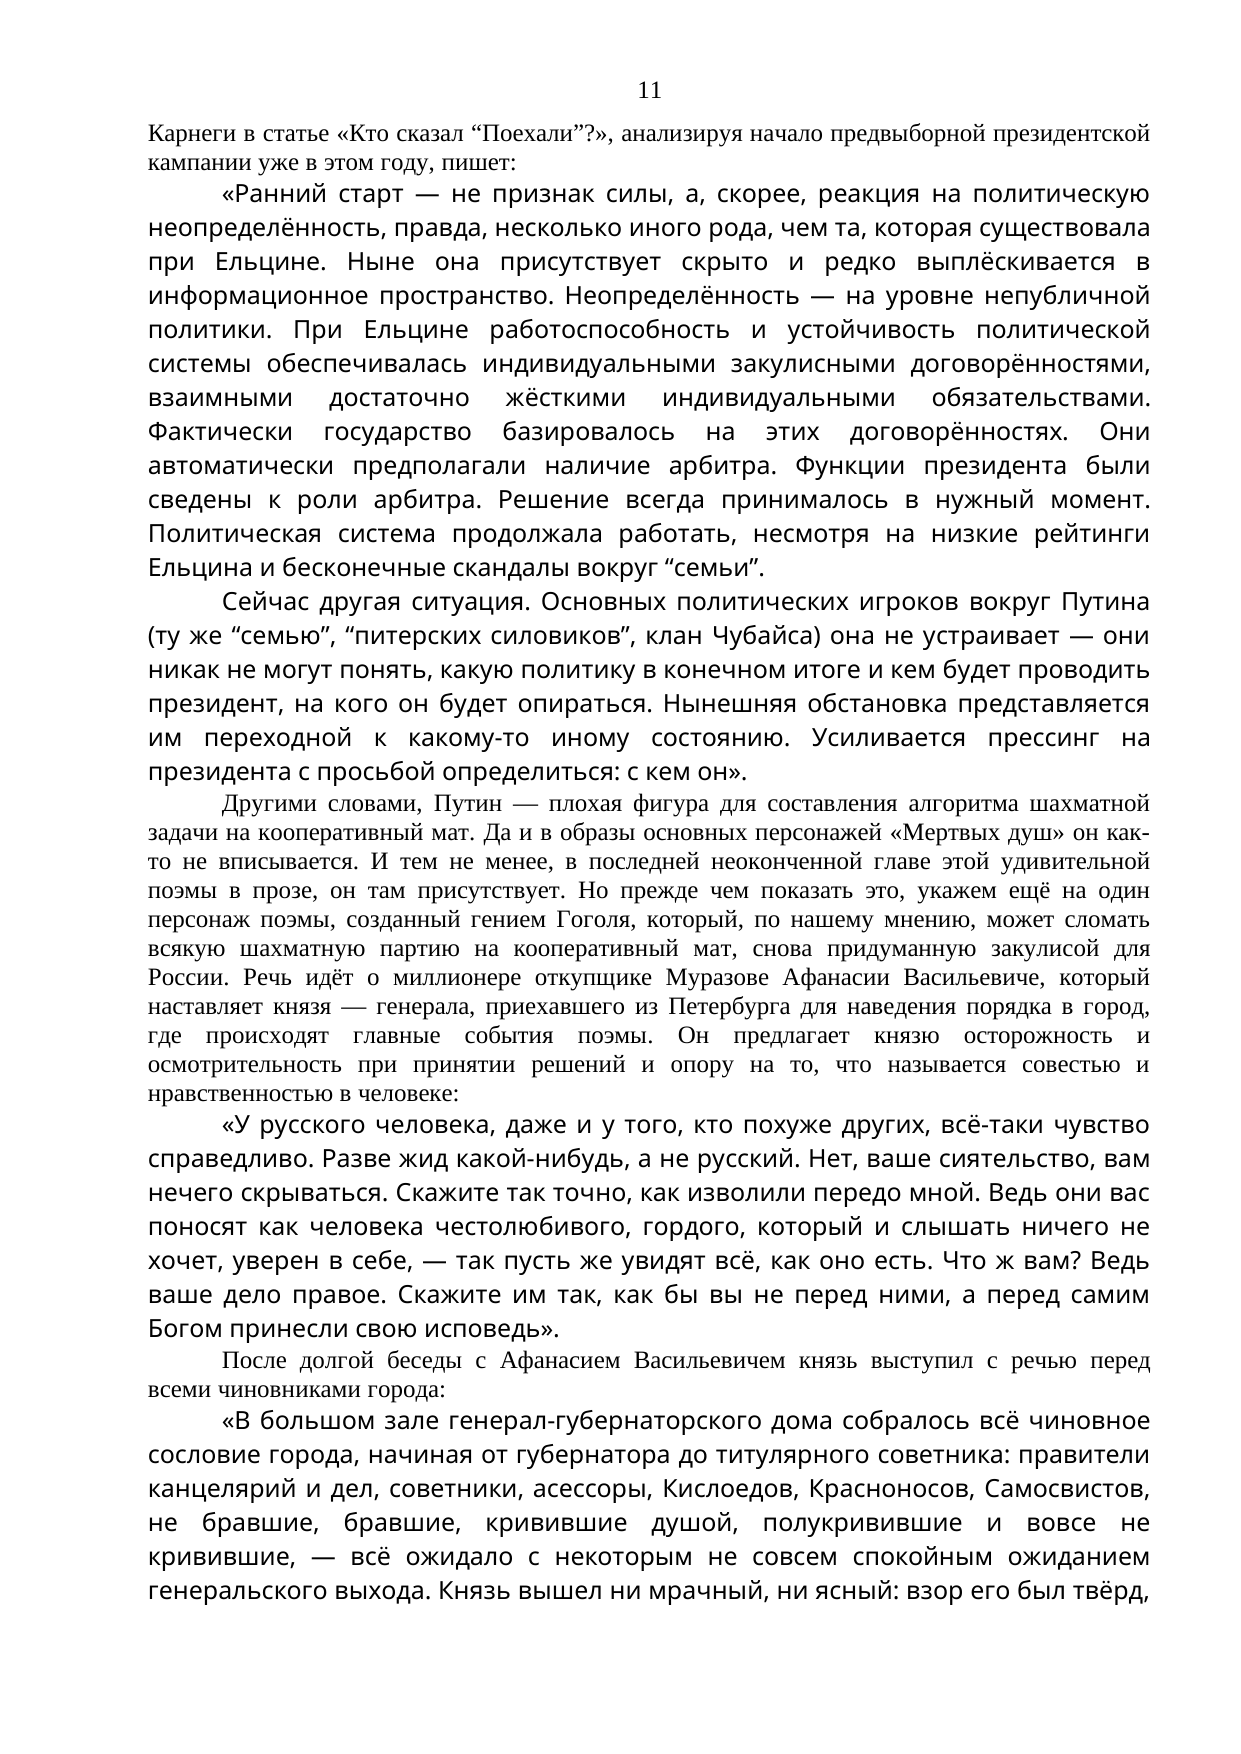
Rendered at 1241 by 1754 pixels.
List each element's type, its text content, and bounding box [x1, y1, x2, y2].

text «У русского человека, даже и у того, кто похуже других, всё-таки чувство справедливо. Разве жид какой-нибудь, а не русский. Нет, ваше сиятельство, вам нечего скрываться. Скажите так точно, как изволили передо мной. Ведь они вас поносят как человека честолюбивого, гордого, который и слышать ничего не хочет, уверен в себе, — так пусть же увидят всё, как оно есть. Что ж вам? Ведь ваше дело правое. Скажите им так, как бы вы не перед ними, а перед самим Богом принесли свою исповедь». [148, 1107, 1152, 1345]
text Сейчас другая ситуация. Основных политических игроков вокруг Путина (ту же “семью”, “питерских силовиков”, клан Чубайса) она не устраивает — они никак не могут понять, какую политику в конечном итоге и кем будет проводить президент, на кого он будет опираться. Нынешняя обстановка представляется им переходной к какому-то иному состоянию. Усиливается прессинг на президента с просьбой определиться: с кем он». [148, 584, 1152, 787]
text «Ранний старт — не признак силы, а, скорее, реакция на политическую неопределённость, правда, несколько иного рода, чем та, которая существовала при Ельцине. Ныне она присутствует скрыто и редко выплёскивается в информационное пространство. Неопределённость — на уровне непубличной политики. При Ельцине работоспособность и устойчивость политической системы обеспечивалась индивидуальными закулисными договорённостями, взаимными достаточно жёсткими индивидуальными обязательствами. Фактически государство базировалось на этих договорённостях. Они автоматически предполагали наличие арбитра. Функции президента были сведены к роли арбитра. Решение всегда принималось в нужный момент. Политическая система продолжала работать, несмотря на низкие рейтинги Ельцина и бесконечные скандалы вокруг “семьи”. [148, 176, 1152, 584]
text Другими словами, Путин — плохая фигура для составления алгоритма шахматной задачи на кооперативный мат. Да и в образы основных персонажей «Мертвых душ» он как-то не вписывается. И тем не менее, в последней неоконченной главе этой удивительной поэмы в прозе, он там присутствует. Но прежде чем показать это, укажем ещё на один персонаж поэмы, созданный гением Гоголя, который, по нашему мнению, может сломать всякую шахматную партию на кооперативный мат, снова придуманную закулисой для России. Речь идёт о миллионере откупщике Муразове Афанасии Васильевиче, который наставляет князя — генерала, приехавшего из Петербурга для наведения порядка в город, где происходят главные события поэмы. Он предлагает князю осторожность и осмотрительность при принятии решений и опору на то, что называется совестью и нравственностью в человеке: [148, 787, 1152, 1107]
text Карнеги в статье «Кто сказал “Поехали”?», анализируя начало предвыборной президентской кампании уже в этом году, пишет: [148, 118, 1152, 176]
text «В большом зале генерал-губернаторского дома собралось всё чиновное сословие города, начиная от губернатора до титулярного советника: правители канцелярий и дел, советники, асессоры, Кислоедов, Красноносов, Самосвистов, не бравшие, бравшие, кривившие душой, полукривившие и вовсе не кривившие, — всё ожидало с некоторым не совсем спокойным ожиданием генеральского выхода. Князь вышел ни мрачный, ни ясный: взор его был твёрд, [148, 1403, 1152, 1607]
text После долгой беседы с Афанасием Васильевичем князь выступил с речью перед всеми чиновниками города: [148, 1345, 1152, 1403]
